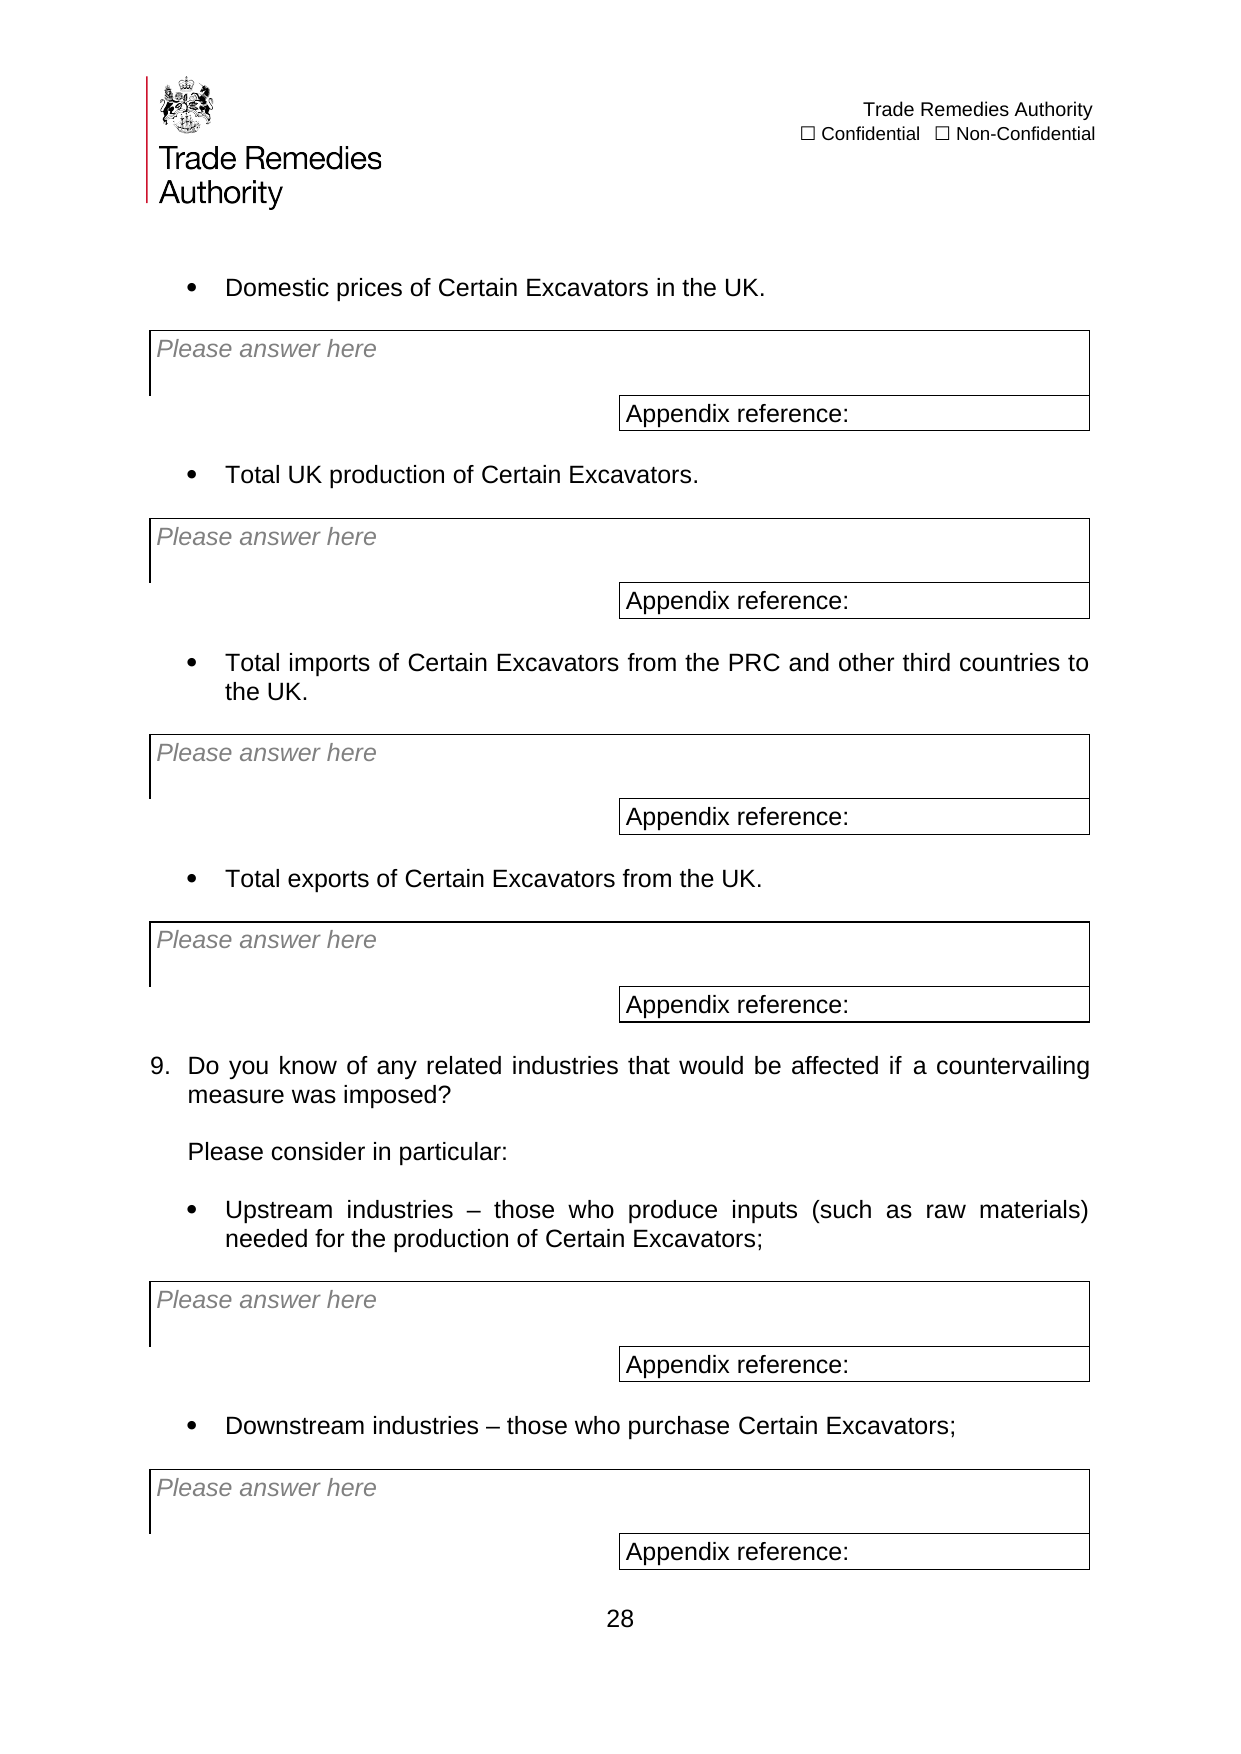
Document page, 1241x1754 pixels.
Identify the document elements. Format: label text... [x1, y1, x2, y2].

table_cell [150, 396, 619, 430]
table_header Please answer here [151, 735, 1089, 798]
table_cell [150, 799, 619, 834]
list Domestic prices of Certain Excavators in the UK. [187, 273, 1090, 302]
list Do you know of any related industries that would be affected if a countervailing measure was imposed? [150, 1051, 1090, 1109]
table_cell Appendix reference: [620, 396, 1089, 430]
table_header Please answer here [151, 1470, 1089, 1533]
table_header Please answer here [151, 331, 1089, 395]
list Please consider in particular: [187, 1137, 1090, 1166]
table_cell [150, 1534, 619, 1569]
table_header Please answer here [151, 519, 1089, 582]
list Upstream industries – those who produce inputs (such as raw materials) needed for the production of Certain Excavators; [187, 1195, 1090, 1252]
list Total UK production of Certain Excavators. [187, 460, 1090, 489]
table_header Please answer here [151, 1282, 1089, 1346]
list Downstream industries – those who purchase Certain Excavators; [187, 1411, 1090, 1440]
table_cell [150, 1347, 619, 1381]
table_cell [150, 583, 619, 618]
table_cell Appendix reference: [620, 987, 1089, 1021]
table_cell Appendix reference: [620, 799, 1089, 834]
table_cell Appendix reference: [620, 583, 1089, 618]
table_cell Appendix reference: [620, 1347, 1089, 1381]
table_cell [150, 987, 619, 1021]
table_cell Appendix reference: [620, 1534, 1089, 1569]
list Total imports of Certain Excavators from the PRC and other third countries to the UK. [187, 648, 1090, 705]
list Total exports of Certain Excavators from the UK. [187, 864, 1090, 893]
table_header Please answer here [151, 923, 1089, 986]
